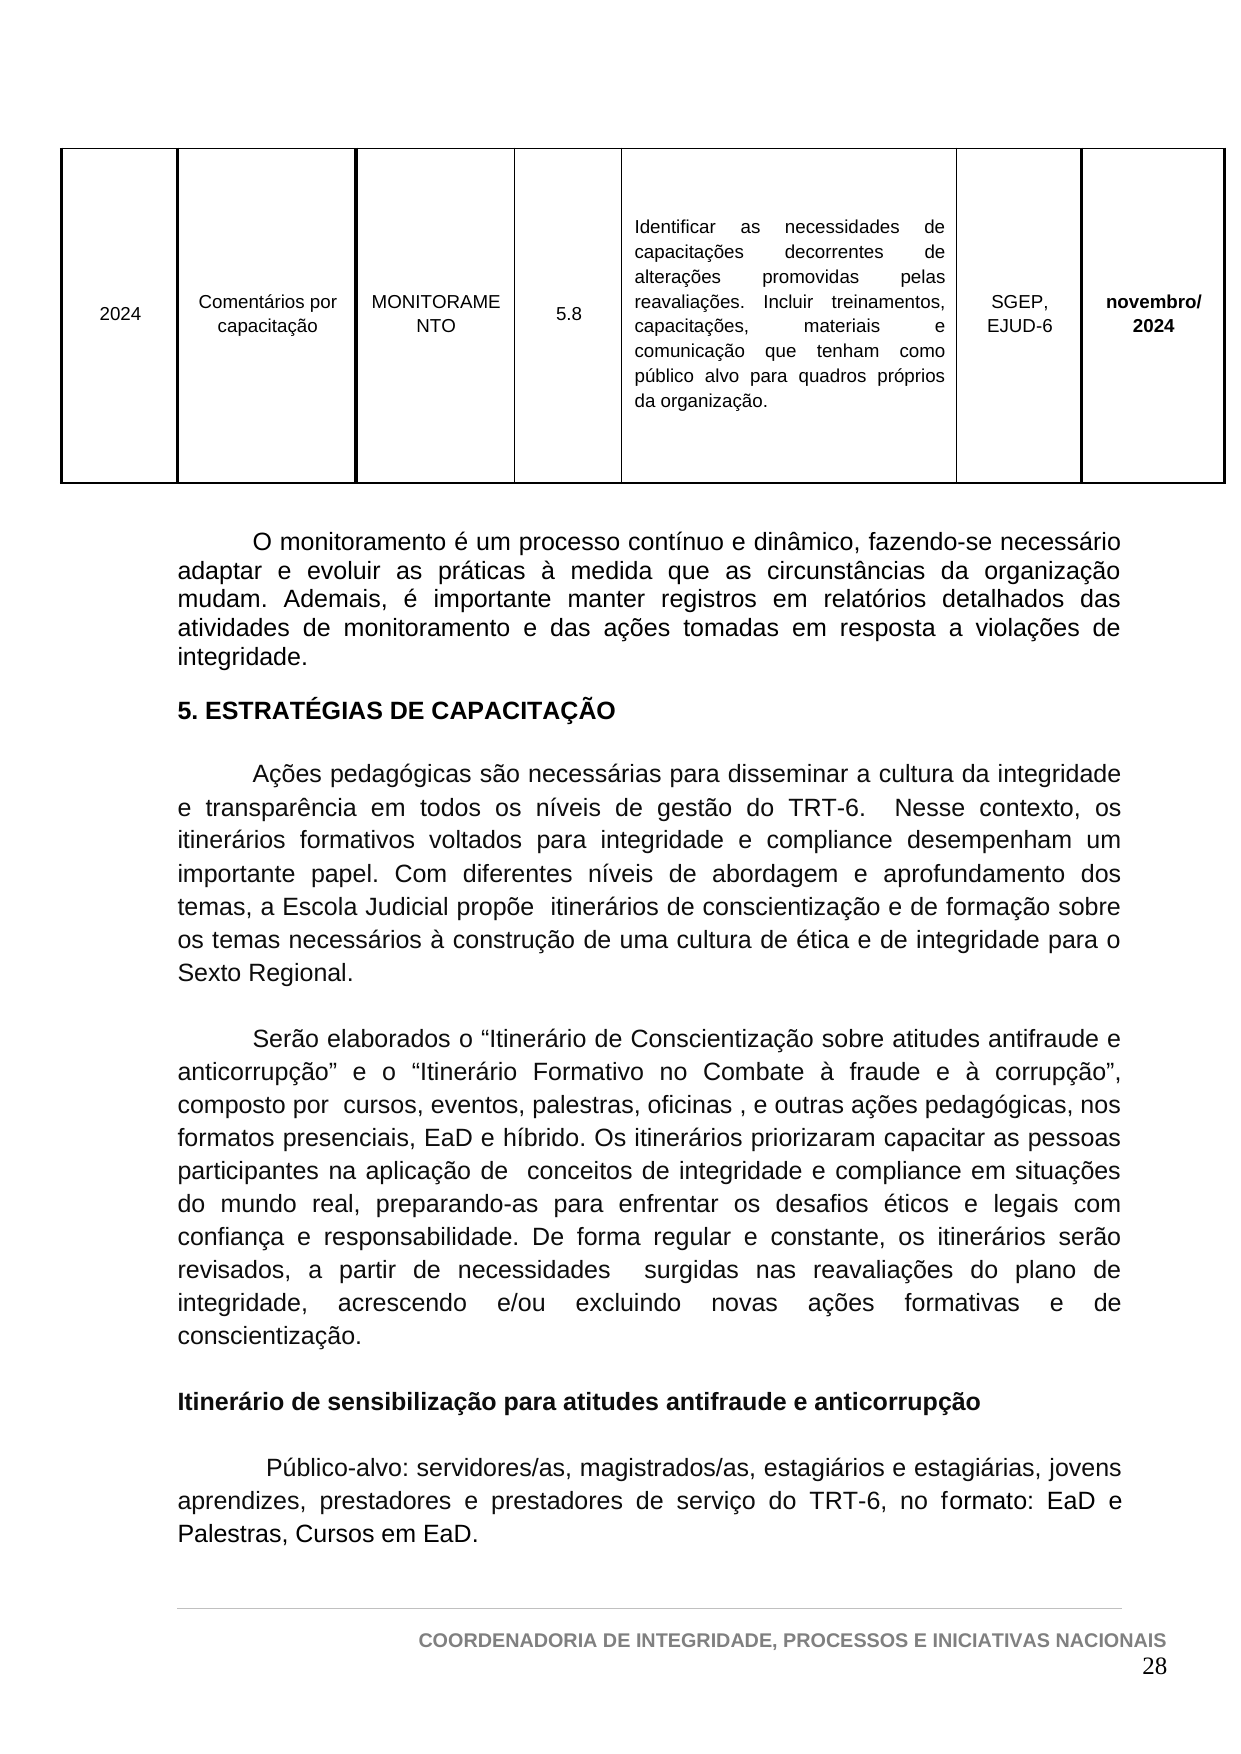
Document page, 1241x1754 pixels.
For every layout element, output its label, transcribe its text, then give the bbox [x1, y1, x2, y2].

table_cell MONITORAMENTO [358, 149, 514, 482]
table_cell 5.8 [515, 149, 621, 482]
table_cell Comentários por capacitação [179, 149, 354, 482]
table_cell Identificar as necessidades de capacitações decorrentes de alterações promovidas pelas reavaliações. Incluir treinamentos, capacitações, materiais e comunicação que tenham como público alvo para quadros próprios da organização. [622, 149, 956, 482]
subtitle 5. ESTRATÉGIAS DE CAPACITAÇÃO [177, 696, 1122, 724]
text Itinerário de sensibilização para atitudes antifraude e anticorrupção [177, 1387, 1122, 1416]
table_cell 2024 [63, 149, 176, 482]
text Serão elaborados o “Itinerário de Conscientização sobre atitudes antifraude e anticorrupção” e o “Itinerário Formativo no Combate à fraude e à corrupção”, composto por cursos, eventos, palestras, oficinas , e outras ações pedagógicas, nos formatos presenciais, EaD e híbrido. Os itinerários priorizaram capacitar as pessoas participantes na aplicação de conceitos de integridade e compliance em situações do mundo real, preparando-as para enfrentar os desafios éticos e legais com confiança e responsabilidade. De forma regular e constante, os itinerários serão revisados, a partir de necessidades surgidas nas reavaliações do plano de integridade, acrescendo e/ou excluindo novas ações formativas e de conscientização. [177, 1024, 1122, 1349]
table_cell SGEP, EJUD-6 [957, 149, 1080, 482]
text Ações pedagógicas são necessárias para disseminar a cultura da integridade e transparência em todos os níveis de gestão do TRT-6. Nesse contexto, os itinerários formativos voltados para integridade e compliance desempenham um importante papel. Com diferentes níveis de abordagem e aprofundamento dos temas, a Escola Judicial propõe itinerários de conscientização e de formação sobre os temas necessários à construção de uma cultura de ética e de integridade para o Sexto Regional. [177, 759, 1122, 986]
table_cell novembro/2024 [1083, 149, 1223, 482]
text Público-alvo: servidores/as, magistrados/as, estagiários e estagiárias, jovens aprendizes, prestadores e prestadores de serviço do TRT-6, no formato: EaD e Palestras, Cursos em EaD. [177, 1453, 1122, 1548]
text O monitoramento é um processo contínuo e dinâmico, fazendo-se necessário adaptar e evoluir as práticas à medida que as circunstâncias da organização mudam. Ademais, é importante manter registros em relatórios detalhados das atividades de monitoramento e das ações tomadas em resposta a violações de integridade. [177, 527, 1122, 671]
